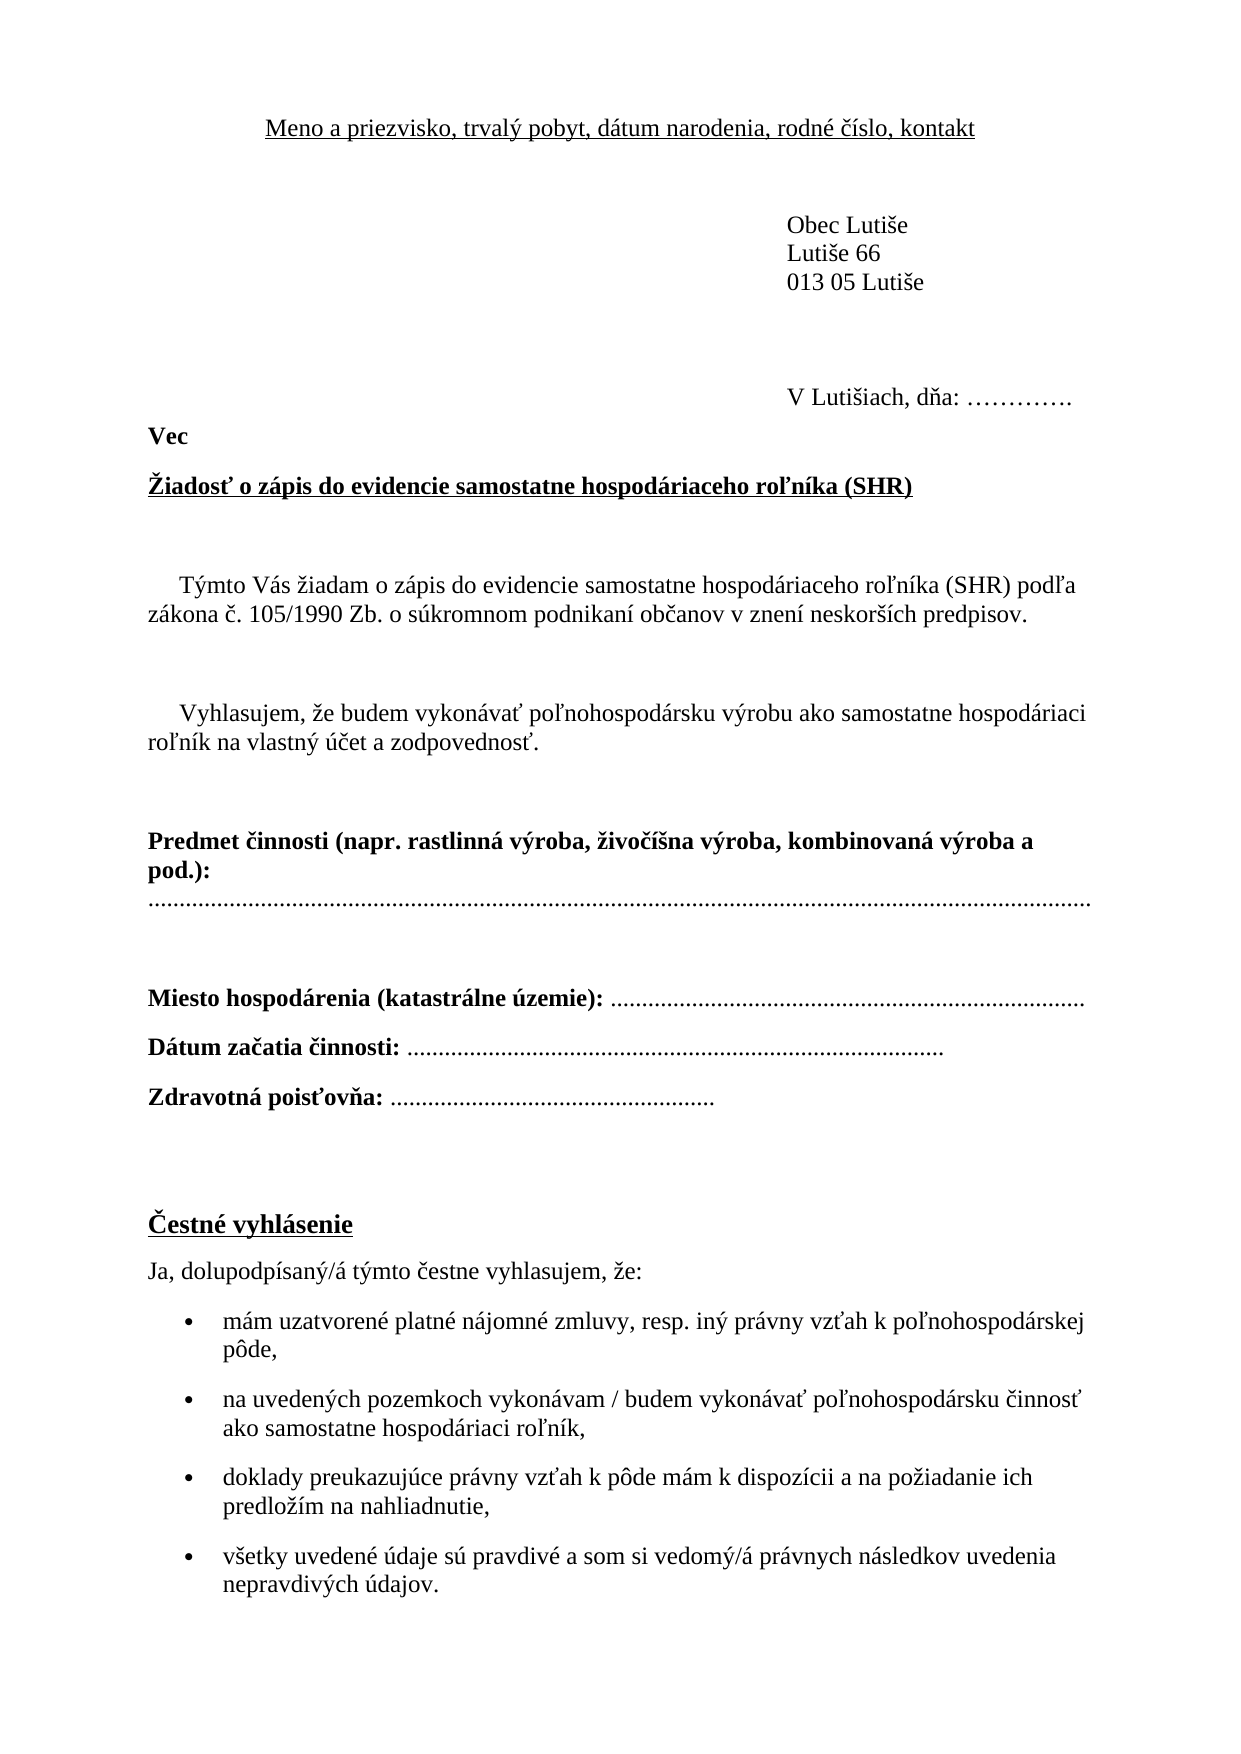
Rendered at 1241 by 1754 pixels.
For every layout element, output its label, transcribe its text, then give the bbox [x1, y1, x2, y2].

text Žiadosť o zápis do evidencie samostatne hospodáriaceho roľníka (SHR) [148, 471, 1093, 500]
text Predmet činnosti (napr. rastlinná výroba, živočíšna výroba, kombinovaná výroba a pod.): ....................................................................................................................................................... [148, 826, 1093, 912]
list na uvedených pozemkoch vykonávam / budem vykonávať poľnohospodársku činnosť ako samostatne hospodáriaci roľník, [185, 1384, 1093, 1442]
text Obec Lutiše [148, 210, 1093, 238]
subtitle Čestné vyhlásenie [148, 1208, 1093, 1239]
text Vyhlasujem, že budem vykonávať poľnohospodársku výrobu ako samostatne hospodáriaci roľník na vlastný účet a zodpovednosť. [148, 698, 1093, 756]
list doklady preukazujúce právny vzťah k pôde mám k dispozícii a na požiadanie ich predložím na nahliadnutie, [185, 1462, 1093, 1520]
list všetky uvedené údaje sú pravdivé a som si vedomý/á právnych následkov uvedenia nepravdivých údajov. [185, 1541, 1093, 1598]
text V Lutišiach, dňa: …………. [148, 382, 1093, 411]
text Ja, dolupodpísaný/á týmto čestne vyhlasujem, že: [148, 1256, 1093, 1285]
text Dátum začatia činnosti: ...................................................................................... [148, 1032, 1093, 1061]
subtitle Zdravotná poisťovňa: .................................................... [148, 1082, 1093, 1111]
text Miesto hospodárenia (katastrálne územie): ............................................................................ [148, 983, 1093, 1011]
list mám uzatvorené platné nájomné zmluvy, resp. iný právny vzťah k poľnohospodárskej pôde, [185, 1306, 1093, 1363]
text Vec [148, 421, 1093, 450]
text Meno a priezvisko, trvalý pobyt, dátum narodenia, rodné číslo, kontakt [148, 84, 1093, 171]
text Lutiše 66 [148, 238, 1093, 267]
text 013 05 Lutiše [148, 267, 1093, 296]
text Týmto Vás žiadam o zápis do evidencie samostatne hospodáriaceho roľníka (SHR) podľa zákona č. 105/1990 Zb. o súkromnom podnikaní občanov v znení neskorších predpisov. [148, 570, 1093, 628]
